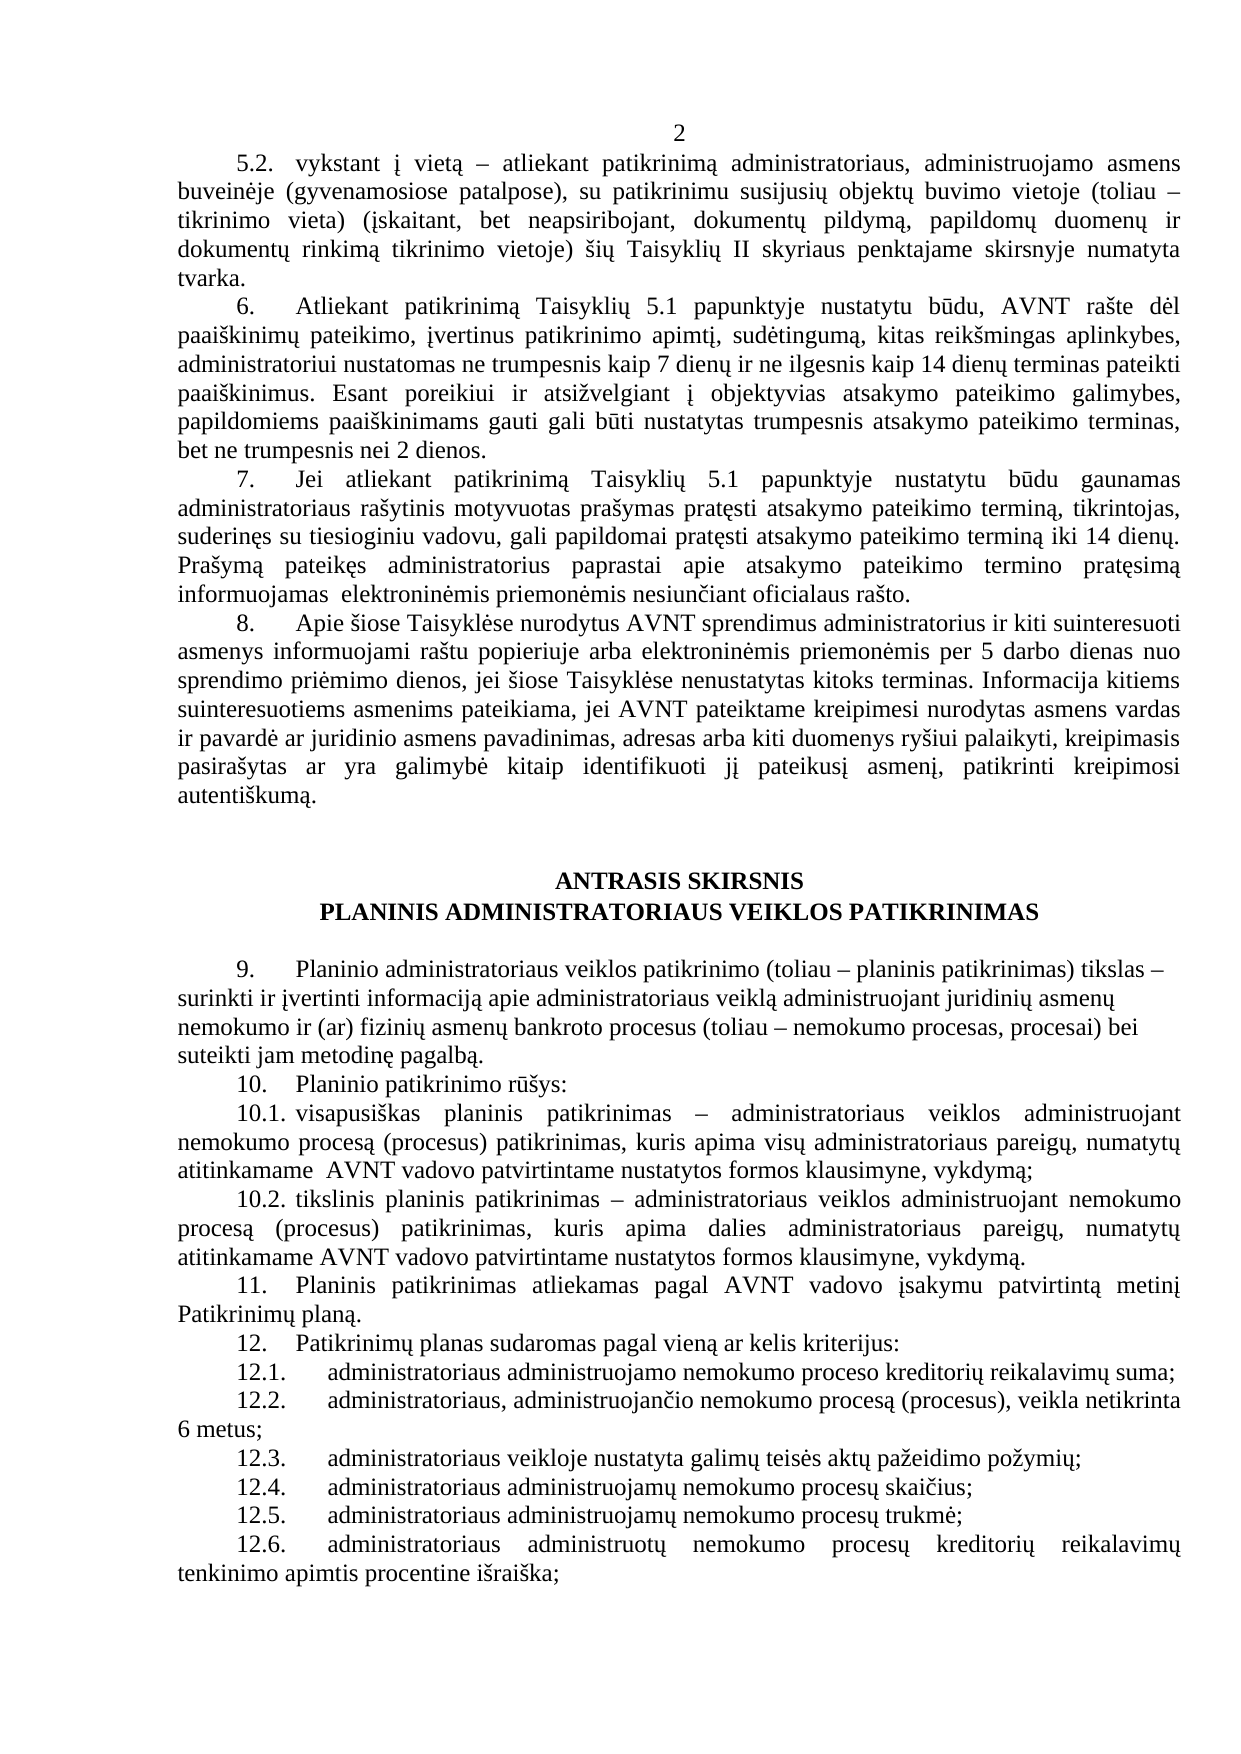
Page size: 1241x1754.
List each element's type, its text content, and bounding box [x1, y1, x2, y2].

text 10.1. visapusiškas planinis patikrinimas – administratoriaus veiklos administruojant nemokumo procesą (procesus) patikrinimas, kuris apima visų administratoriaus pareigų, numatytų atitinkamame AVNT vadovo patvirtintame nustatytos formos klausimyne, vykdymą; [177, 1098, 1181, 1184]
text 7. Jei atliekant patikrinimą Taisyklių 5.1 papunktyje nustatytu būdu gaunamas administratoriaus rašytinis motyvuotas prašymas pratęsti atsakymo pateikimo terminą, tikrintojas, suderinęs su tiesioginiu vadovu, gali papildomai pratęsti atsakymo pateikimo terminą iki 14 dienų. Prašymą pateikęs administratorius paprastai apie atsakymo pateikimo termino pratęsimą informuojamas elektroninėmis priemonėmis nesiunčiant oficialaus rašto. [177, 464, 1181, 608]
text 10.2. tikslinis planinis patikrinimas – administratoriaus veiklos administruojant nemokumo procesą (procesus) patikrinimas, kuris apima dalies administratoriaus pareigų, numatytų atitinkamame AVNT vadovo patvirtintame nustatytos formos klausimyne, vykdymą. [177, 1184, 1181, 1271]
text 12.5. administratoriaus administruojamų nemokumo procesų trukmė; [177, 1501, 1181, 1529]
text ANTRASIS SKIRSNIS [177, 866, 1181, 895]
text 6. Atliekant patikrinimą Taisyklių 5.1 papunktyje nustatytu būdu, AVNT rašte dėl paaiškinimų pateikimo, įvertinus patikrinimo apimtį, sudėtingumą, kitas reikšmingas aplinkybes, administratoriui nustatomas ne trumpesnis kaip 7 dienų ir ne ilgesnis kaip 14 dienų terminas pateikti paaiškinimus. Esant poreikiui ir atsižvelgiant į objektyvias atsakymo pateikimo galimybes, papildomiems paaiškinimams gauti gali būti nustatytas trumpesnis atsakymo pateikimo terminas, bet ne trumpesnis nei 2 dienos. [177, 291, 1181, 464]
text 5.2. vykstant į vietą – atliekant patikrinimą administratoriaus, administruojamo asmens buveinėje (gyvenamosiose patalpose), su patikrinimu susijusių objektų buvimo vietoje (toliau – tikrinimo vieta) (įskaitant, bet neapsiribojant, dokumentų pildymą, papildomų duomenų ir dokumentų rinkimą tikrinimo vietoje) šių Taisyklių II skyriaus penktajame skirsnyje numatyta tvarka. [177, 148, 1181, 291]
text 12.2. administratoriaus, administruojančio nemokumo procesą (procesus), veikla netikrinta 6 metus; [177, 1386, 1181, 1443]
text 12. Patikrinimų planas sudaromas pagal vieną ar kelis kriterijus: [177, 1328, 1181, 1357]
text 12.4. administratoriaus administruojamų nemokumo procesų skaičius; [177, 1472, 1181, 1501]
text 12.6. administratoriaus administruotų nemokumo procesų kreditorių reikalavimų tenkinimo apimtis procentine išraiška; [177, 1529, 1181, 1587]
text 8. Apie šiose Taisyklėse nurodytus AVNT sprendimus administratorius ir kiti suinteresuoti asmenys informuojami raštu popieriuje arba elektroninėmis priemonėmis per 5 darbo dienas nuo sprendimo priėmimo dienos, jei šiose Taisyklėse nenustatytas kitoks terminas. Informacija kitiems suinteresuotiems asmenims pateikiama, jei AVNT pateiktame kreipimesi nurodytas asmens vardas ir pavardė ar juridinio asmens pavadinimas, adresas arba kiti duomenys ryšiui palaikyti, kreipimasis pasirašytas ar yra galimybė kitaip identifikuoti jį pateikusį asmenį, patikrinti kreipimosi autentiškumą. [177, 608, 1181, 809]
text 12.3. administratoriaus veikloje nustatyta galimų teisės aktų pažeidimo požymių; [177, 1443, 1181, 1472]
text 9. Planinio administratoriaus veiklos patikrinimo (toliau – planinis patikrinimas) tikslas – surinkti ir įvertinti informaciją apie administratoriaus veiklą administruojant juridinių asmenų nemokumo ir (ar) fizinių asmenų bankroto procesus (toliau – nemokumo procesas, procesai) bei suteikti jam metodinę pagalbą. [177, 954, 1181, 1069]
text PLANINIS ADMINISTRATORIAUS VEIKLOS PATIKRINIMAS [177, 897, 1181, 926]
text 12.1. administratoriaus administruojamo nemokumo proceso kreditorių reikalavimų suma; [177, 1357, 1181, 1386]
text 11. Planinis patikrinimas atliekamas pagal AVNT vadovo įsakymu patvirtintą metinį Patikrinimų planą. [177, 1271, 1181, 1328]
text 10. Planinio patikrinimo rūšys: [177, 1069, 1181, 1098]
